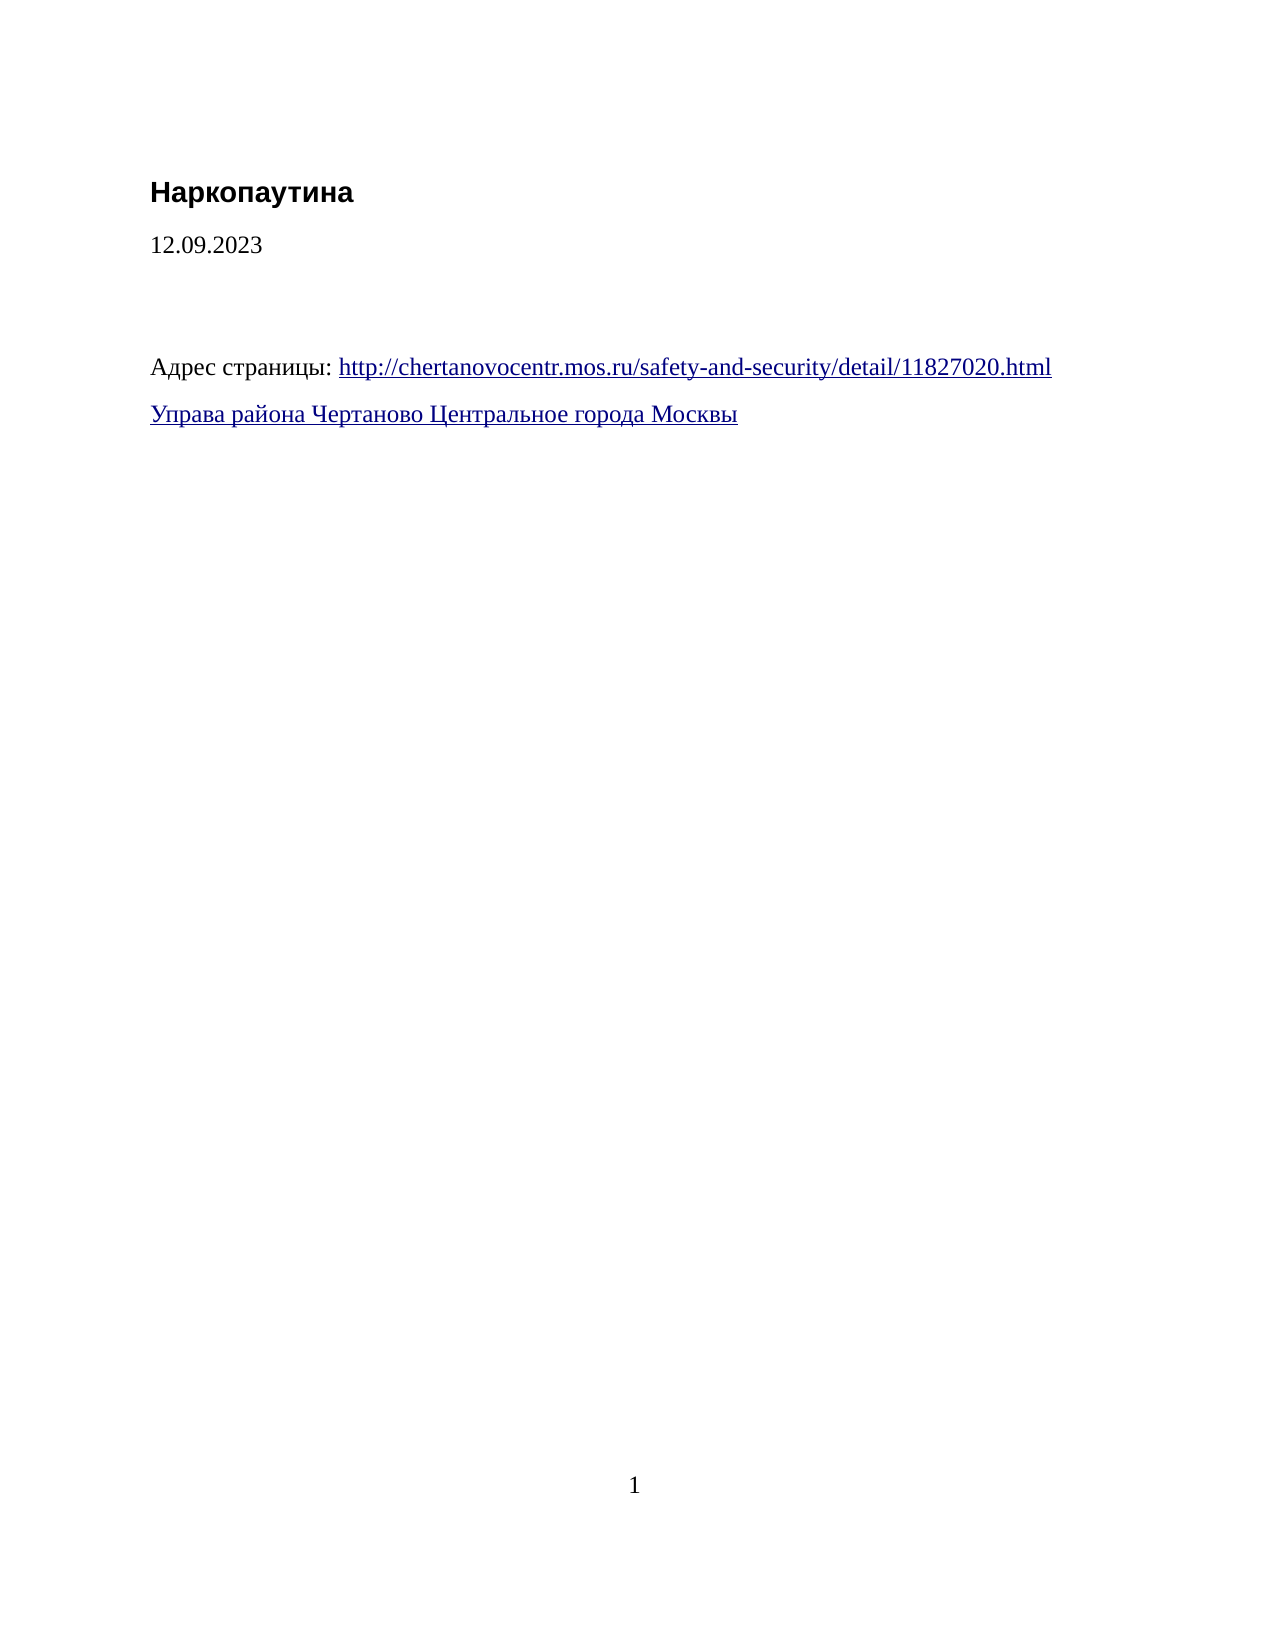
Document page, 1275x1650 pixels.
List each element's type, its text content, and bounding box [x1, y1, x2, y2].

text Адрес страницы: http://chertanovocentr.mos.ru/safety-and-security/detail/11827020.html [150, 352, 1125, 381]
text Управа района Чертаново Центральное города Москвы [150, 399, 1125, 427]
subtitle Наркопаутина [150, 175, 1125, 208]
text 12.09.2023 [150, 230, 1125, 259]
